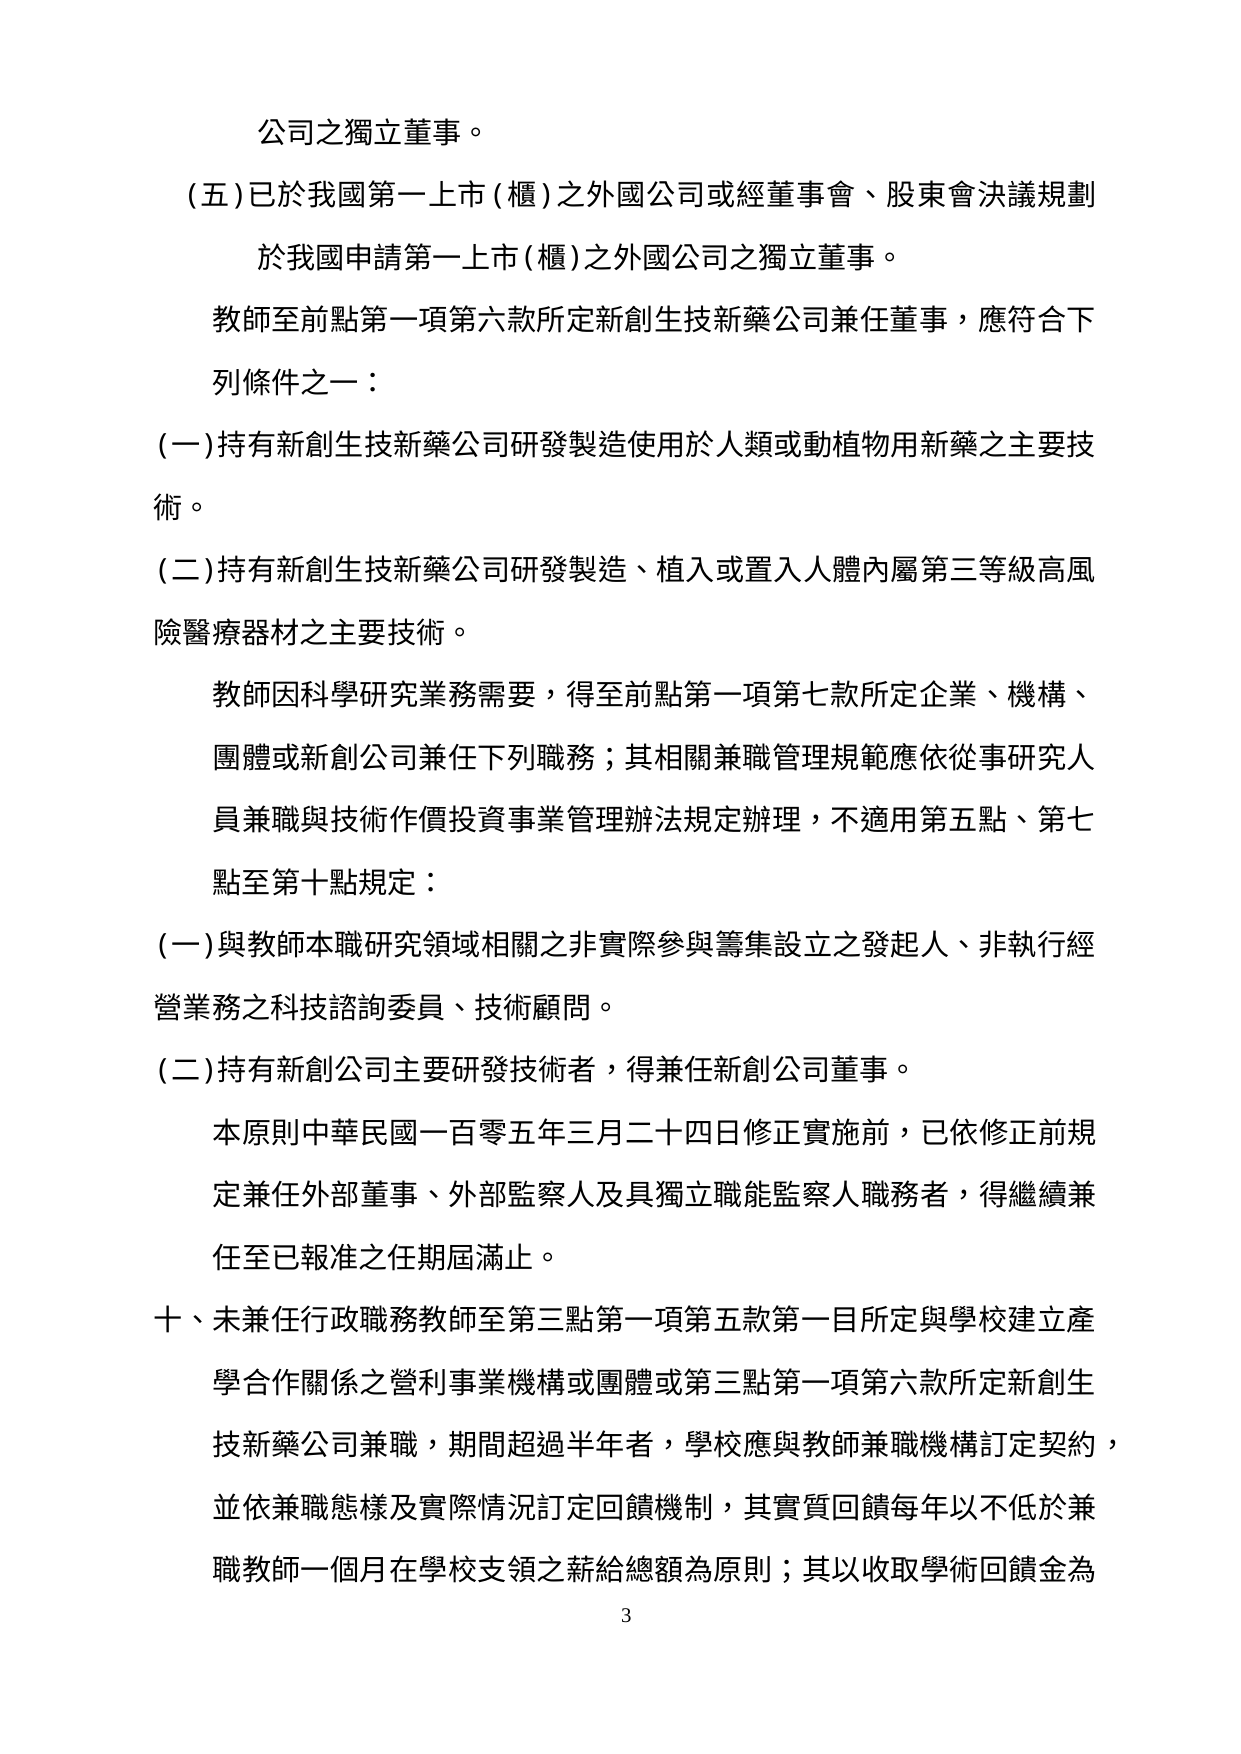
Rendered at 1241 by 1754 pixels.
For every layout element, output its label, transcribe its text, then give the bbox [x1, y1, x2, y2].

list 持有新創生技新藥公司研發製造使用於人類或動植物用新藥之主要技術。 [153, 401, 1098, 526]
list 與教師本職研究領域相關之非實際參與籌集設立之發起人、非執行經營業務之科技諮詢委員、技術顧問。 [153, 901, 1098, 1026]
text 十、未兼任行政職務教師至第三點第一項第五款第一目所定與學校建立產學合作關係之營利事業機構或團體或第三點第一項第六款所定新創生技新藥公司兼職，期間超過半年者，學校應與教師兼職機構訂定契約，並依兼職態樣及實際情況訂定回饋機制，其實質回饋每年以不低於兼職教師一個月在學校支領之薪給總額為原則；其以收取學術回饋金為回饋機制者，應納入校務基金運用或公務預算繳庫。 [153, 1276, 1098, 1589]
list 公司之獨立董事。 [183, 89, 1098, 151]
list 持有新創生技新藥公司研發製造、植入或置入人體內屬第三等級高風險醫療器材之主要技術。 [153, 526, 1098, 651]
list 持有新創公司主要研發技術者，得兼任新創公司董事。 [153, 1026, 1098, 1089]
list 已於我國第一上市(櫃)之外國公司或經董事會、股東會決議規劃於我國申請第一上市(櫃)之外國公司之獨立董事。 [183, 151, 1098, 276]
text 教師至前點第一項第六款所定新創生技新藥公司兼任董事，應符合下列條件之一： [212, 276, 1098, 401]
text 本原則中華民國一百零五年三月二十四日修正實施前，已依修正前規定兼任外部董事、外部監察人及具獨立職能監察人職務者，得繼續兼任至已報准之任期屆滿止。 [213, 1089, 1098, 1276]
text 教師因科學研究業務需要，得至前點第一項第七款所定企業、機構、團體或新創公司兼任下列職務；其相關兼職管理規範應依從事研究人員兼職與技術作價投資事業管理辦法規定辦理，不適用第五點、第七點至第十點規定： [212, 651, 1098, 901]
